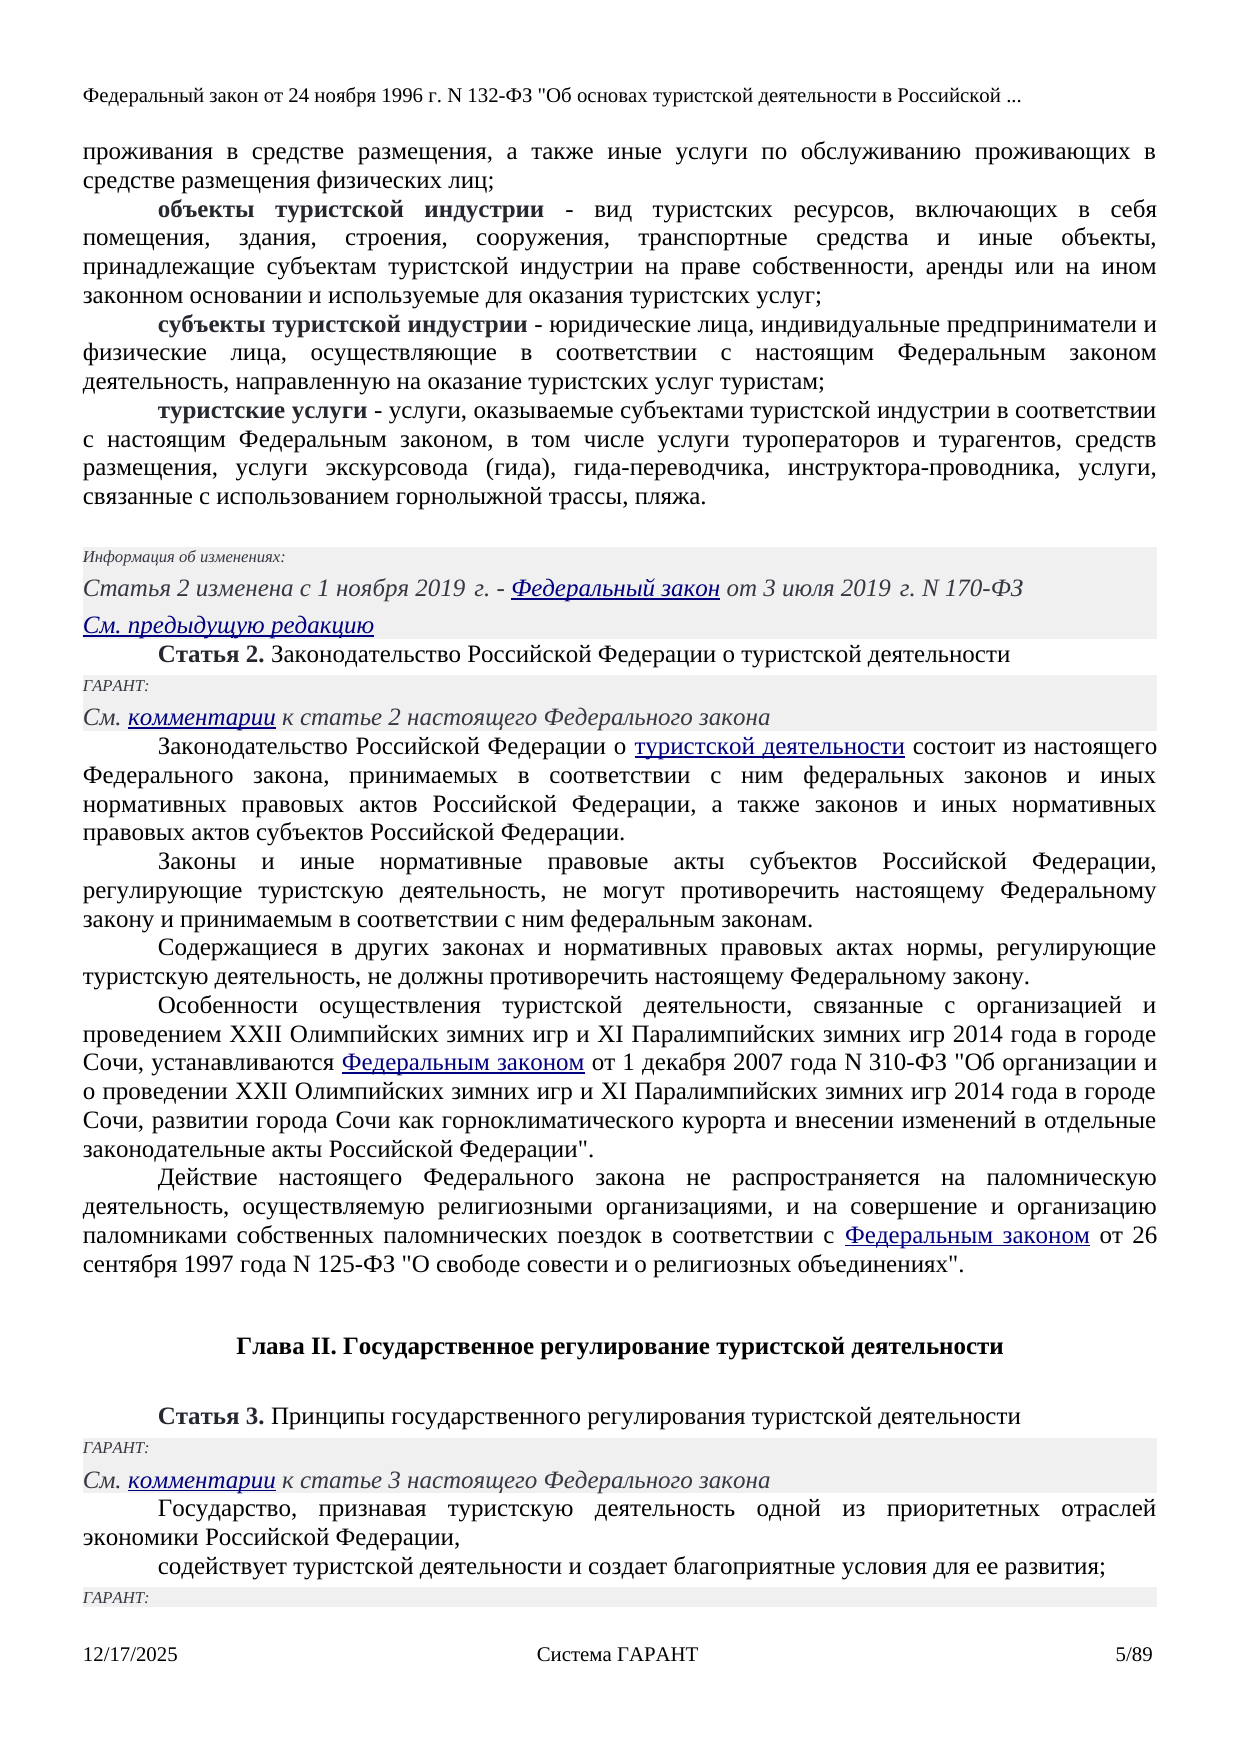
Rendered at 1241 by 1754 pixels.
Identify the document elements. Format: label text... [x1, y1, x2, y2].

text Информация об изменениях: [287, 547, 1157, 566]
text ГАРАНТ: [83, 1587, 1157, 1607]
text См. предыдущую редакцию [377, 610, 1157, 639]
text содействует туристской деятельности и создает благоприятные условия для ее развития; [83, 1551, 1157, 1580]
text туристские услуги - услуги, оказываемые субъектами туристской индустрии в соответствии с настоящим Федеральным законом, в том числе услуги туроператоров и турагентов, средств размещения, услуги экскурсовода (гида), гида-переводчика, инструктора-проводника, услуги, связанные с использованием горнолыжной трассы, пляжа. [83, 395, 1157, 510]
text Действие настоящего Федерального закона не распространяется на паломническую деятельность, осуществляемую религиозными организациями, и на совершение и организацию паломниками собственных паломнических поездок в соответствии с Федеральным законом от 26 сентября 1997 года N 125-ФЗ "О свободе совести и о религиозных объединениях". [83, 1162, 1157, 1277]
text субъекты туристской индустрии - юридические лица, индивидуальные предприниматели и физические лица, осуществляющие в соответствии с настоящим Федеральным законом деятельность, направленную на оказание туристских услуг туристам; [83, 309, 1157, 395]
text Законы и иные нормативные правовые акты субъектов Российской Федерации, регулирующие туристскую деятельность, не могут противоречить настоящему Федеральному закону и принимаемым в соответствии с ним федеральным законам. [83, 846, 1157, 932]
subtitle Глава II. Государственное регулирование туристской деятельности [83, 1331, 1157, 1360]
text Статья 2. Законодательство Российской Федерации о туристской деятельности [158, 639, 1157, 668]
text Содержащиеся в других законах и нормативных правовых актах нормы, регулирующие туристскую деятельность, не должны противоречить настоящему Федеральному закону. [83, 932, 1157, 990]
text ГАРАНТ: [151, 675, 1157, 694]
text Статья 3. Принципы государственного регулирования туристской деятельности [158, 1401, 1157, 1430]
text ГАРАНТ: [151, 1438, 1157, 1457]
text проживания в средстве размещения, а также иные услуги по обслуживанию проживающих в средстве размещения физических лиц; [83, 136, 1157, 194]
text объекты туристской индустрии - вид туристских ресурсов, включающих в себя помещения, здания, строения, сооружения, транспортные средства и иные объекты, принадлежащие субъектам туристской индустрии на праве собственности, аренды или на ином законном основании и используемые для оказания туристских услуг; [83, 194, 1157, 309]
text Статья 2 изменена с 1 ноября 2019 г. - Федеральный закон от 3 июля 2019 г. N 170-ФЗ [83, 573, 1157, 602]
text См. комментарии к статье 2 настоящего Федерального закона [83, 702, 1157, 731]
text См. комментарии к статье 3 настоящего Федерального закона [773, 1465, 1157, 1493]
text Государство, признавая туристскую деятельность одной из приоритетных отраслей экономики Российской Федерации, [83, 1493, 1157, 1551]
text Законодательство Российской Федерации о туристской деятельности состоит из настоящего Федерального закона, принимаемых в соответствии с ним федеральных законов и иных нормативных правовых актов Российской Федерации, а также законов и иных нормативных правовых актов субъектов Российской Федерации. [83, 731, 1157, 846]
text Особенности осуществления туристской деятельности, связанные с организацией и проведением XXII Олимпийских зимних игр и XI Паралимпийских зимних игр 2014 года в городе Сочи, устанавливаются Федеральным законом от 1 декабря 2007 года N 310-ФЗ "Об организации и о проведении XXII Олимпийских зимних игр и XI Паралимпийских зимних игр 2014 года в городе Сочи, развитии города Сочи как горноклиматического курорта и внесении изменений в отдельные законодательные акты Российской Федерации". [83, 990, 1157, 1162]
